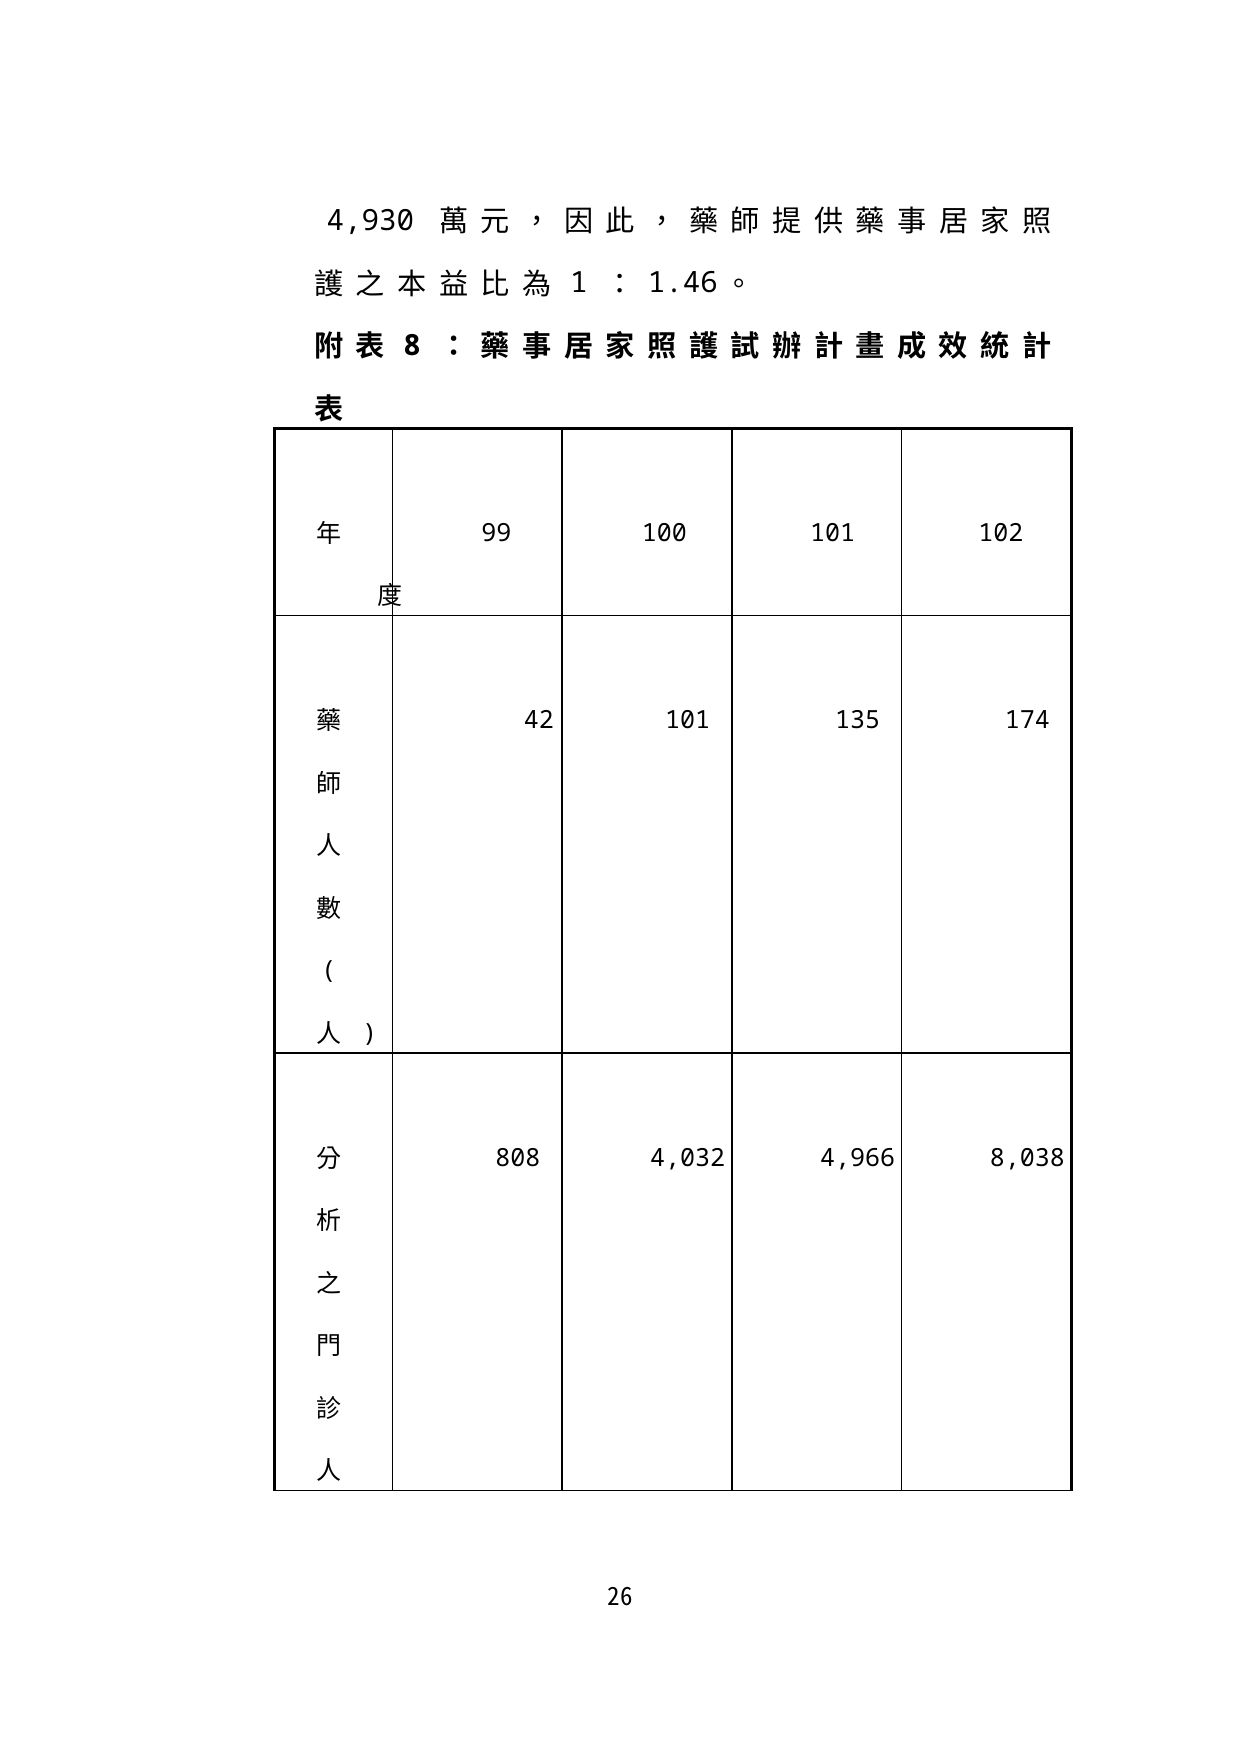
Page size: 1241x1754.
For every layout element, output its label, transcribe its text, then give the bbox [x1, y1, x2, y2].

table_header 年度 [276, 430, 392, 615]
table_cell 808 [393, 1054, 561, 1490]
table_header 99 [393, 430, 561, 615]
table_header 100 [563, 430, 731, 615]
table_cell 8,038 [902, 1054, 1070, 1490]
table_cell 4,032 [563, 1054, 731, 1490]
table_cell 4,966 [733, 1054, 901, 1490]
table_cell 174 [902, 616, 1070, 1052]
text 4,930萬元，因此，藥師提供藥事居家照護之本益比為1：1.46。 [271, 177, 1058, 302]
table_cell 135 [733, 616, 901, 1052]
table_header 102 [902, 430, 1070, 615]
table_header 101 [733, 430, 901, 615]
table_cell 42 [393, 616, 561, 1052]
text 附表8：藥事居家照護試辦計畫成效統計表 [271, 302, 1058, 427]
table_cell 藥師人數(人) [276, 616, 392, 1052]
table_cell 101 [563, 616, 731, 1052]
table_cell 分析之門診人 [276, 1054, 392, 1490]
